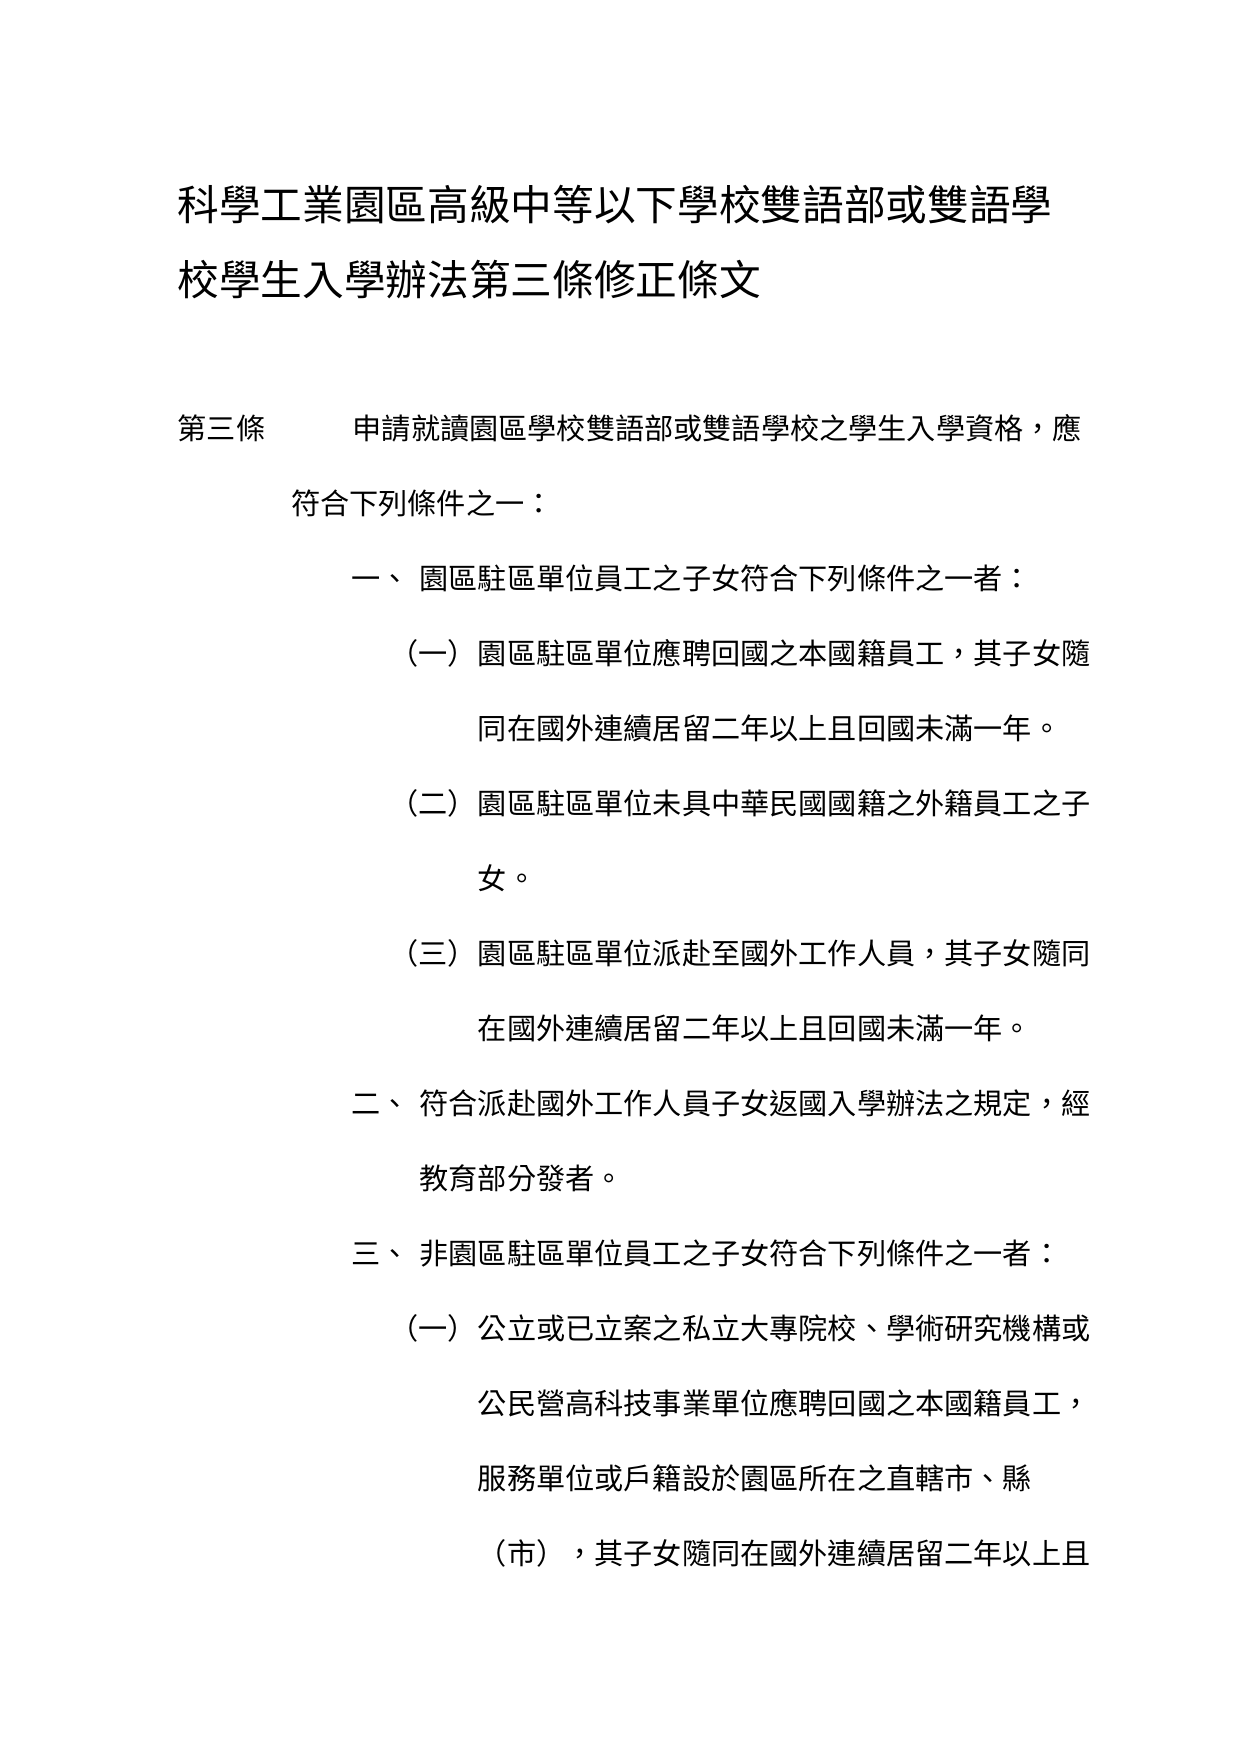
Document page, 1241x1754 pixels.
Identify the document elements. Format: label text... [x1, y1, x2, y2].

list 園區駐區單位未具中華民國國籍之外籍員工之子女。 [389, 764, 1092, 914]
list 園區駐區單位派赴至國外工作人員，其子女隨同在國外連續居留二年以上且回國未滿一年。 [389, 914, 1092, 1064]
text 校學生入學辦法第三條修正條文 [177, 239, 1092, 314]
text 第三條 申請就讀園區學校雙語部或雙語學校之學生入學資格，應符合下列條件之一： [177, 389, 1092, 539]
list 園區駐區單位應聘回國之本國籍員工，其子女隨同在國外連續居留二年以上且回國未滿一年。 [389, 614, 1092, 764]
list 符合派赴國外工作人員子女返國入學辦法之規定，經教育部分發者。 [351, 1064, 1092, 1214]
text 科學工業園區高級中等以下學校雙語部或雙語學 [177, 164, 1092, 239]
list 公立或已立案之私立大專院校、學術研究機構或公民營高科技事業單位應聘回國之本國籍員工，服務單位或戶籍設於園區所在之直轄市、縣（市），其子女隨同在國外連續居留二年以上且 [389, 1289, 1092, 1589]
list 園區駐區單位員工之子女符合下列條件之一者： [351, 539, 1092, 614]
list 非園區駐區單位員工之子女符合下列條件之一者： [351, 1214, 1092, 1289]
